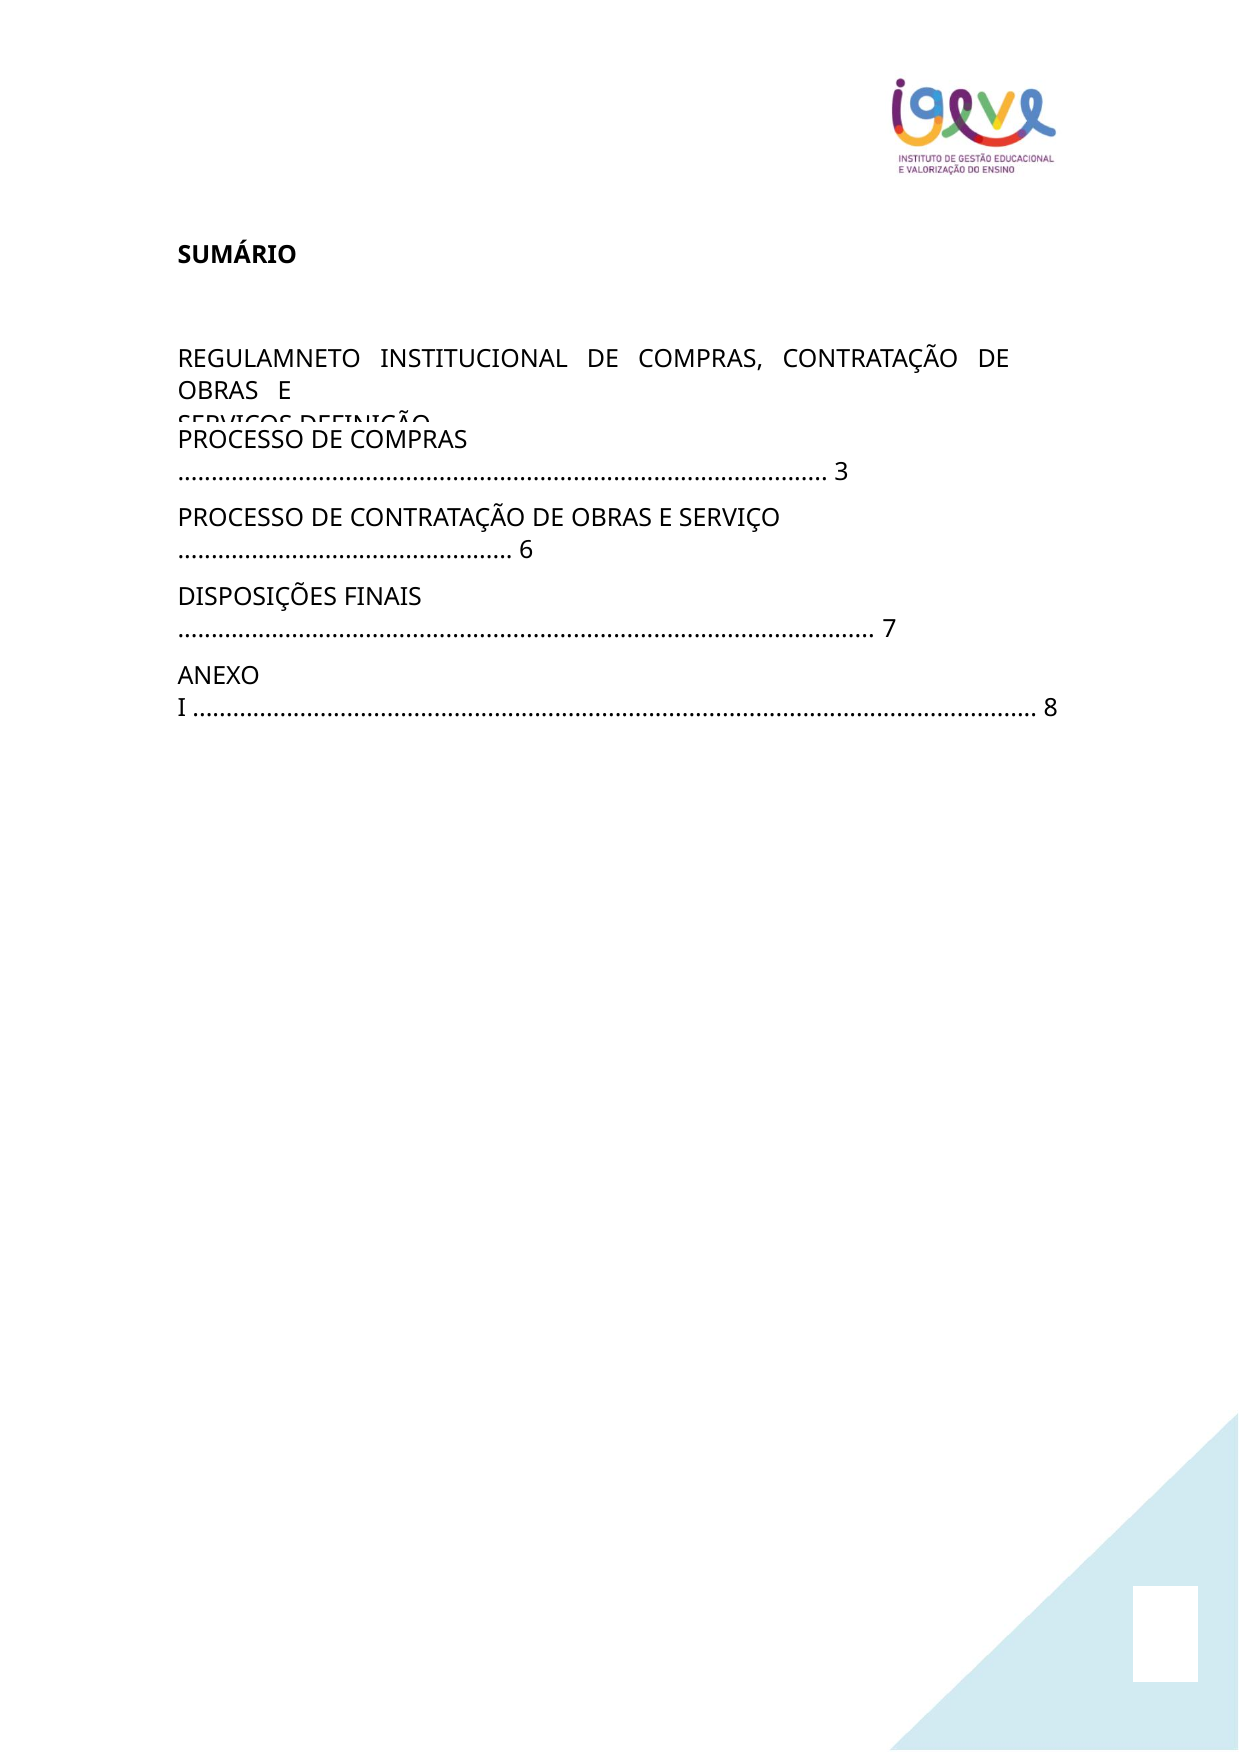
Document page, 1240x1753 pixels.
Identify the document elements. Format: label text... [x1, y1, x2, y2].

text REGULAMNETO INSTITUCIONAL DE COMPRAS, CONTRATAÇÃO DE OBRAS E [177, 342, 1088, 406]
text DISPOSIÇÕES FINAIS ........................................................................................................ 7 [177, 580, 1088, 644]
text SERVIÇOS DEFINIÇÃO ...................................................................................................... 3 [177, 408, 1088, 422]
text 2 [1133, 1586, 1198, 1682]
text PROCESSO DE COMPRAS ................................................................................................. 3 [177, 422, 1088, 487]
picture [884, 70, 1065, 183]
text SUMÁRIO [177, 238, 308, 270]
picture [886, 1410, 1240, 1752]
text PROCESSO DE CONTRATAÇÃO DE OBRAS E SERVIÇO .................................................. 6 [177, 501, 1088, 565]
text ANEXO I .............................................................................................................................. 8 [177, 659, 1088, 723]
